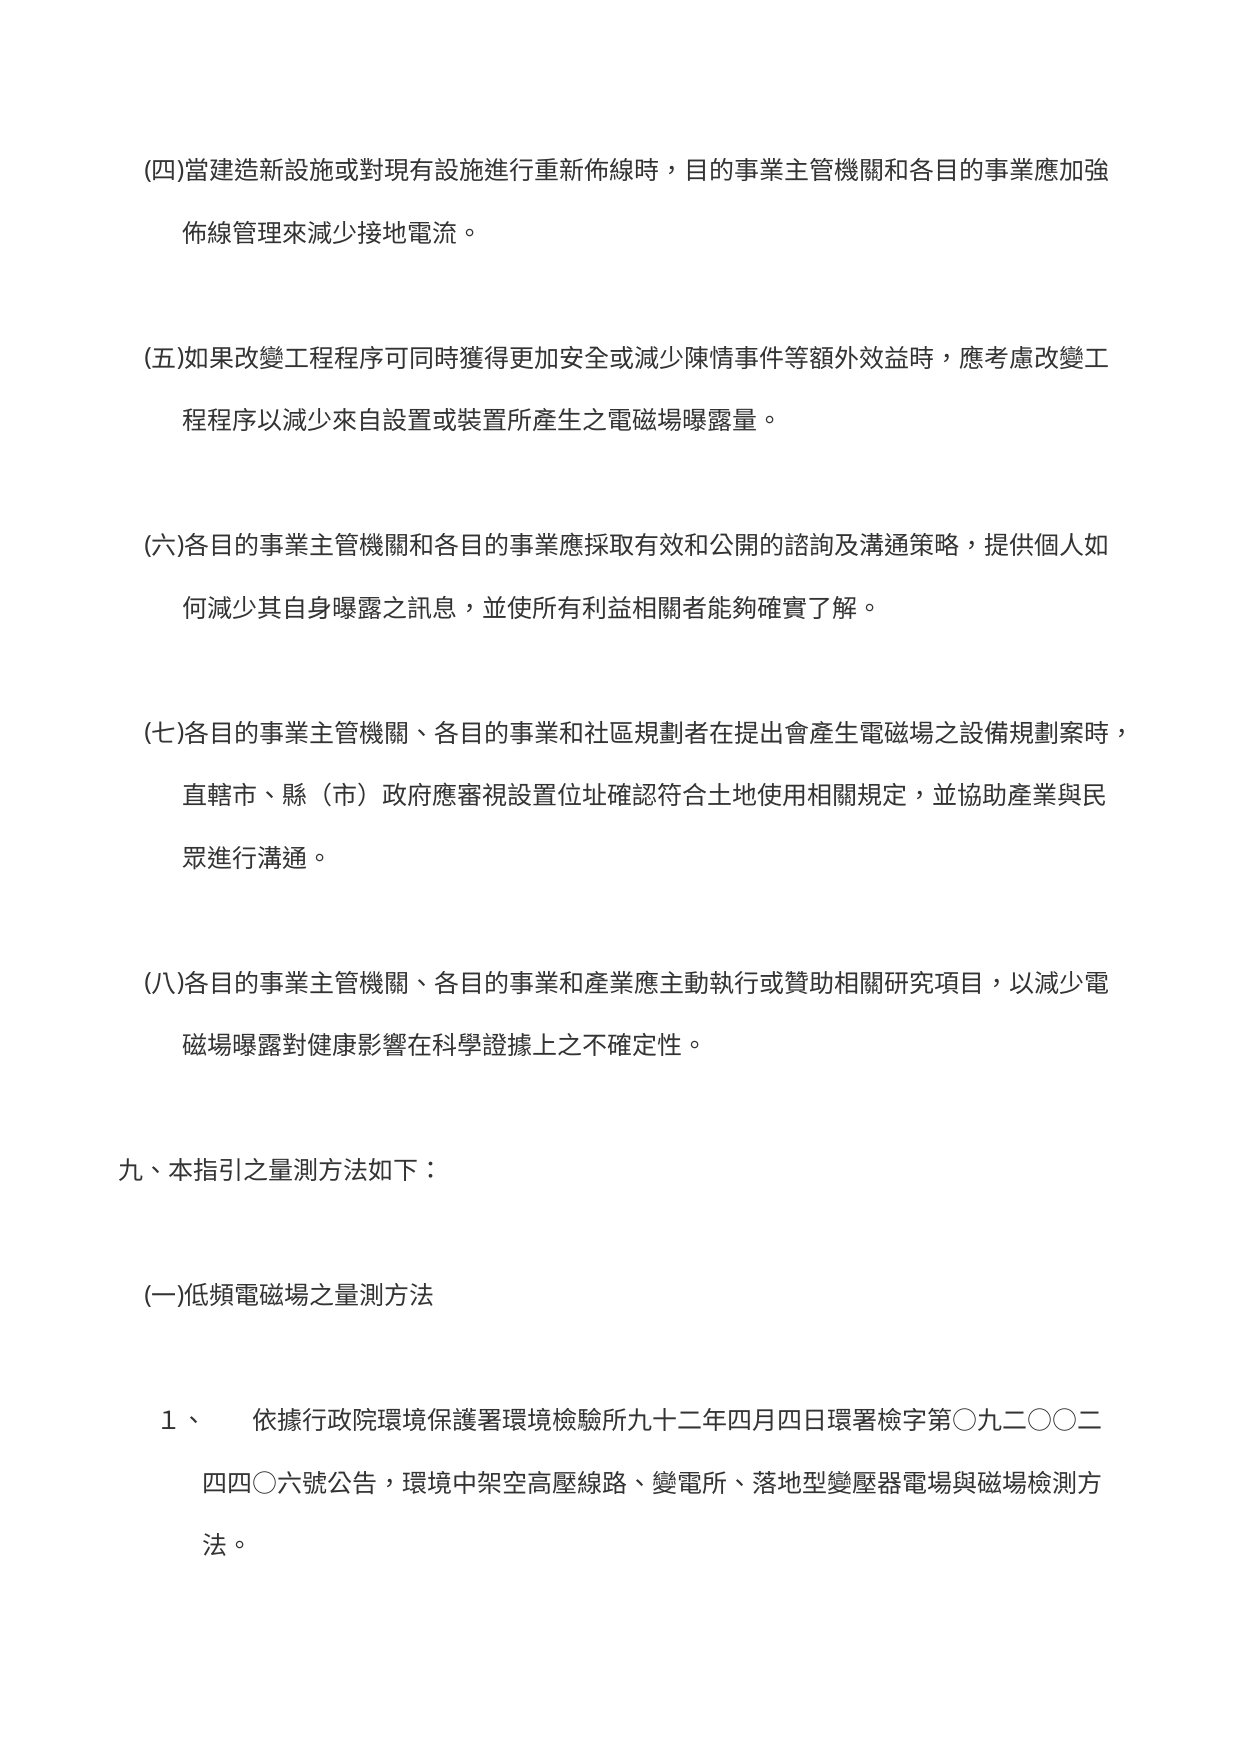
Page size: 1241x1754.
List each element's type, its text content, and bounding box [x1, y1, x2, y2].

text (一)低頻電磁場之量測方法 [144, 1252, 1122, 1314]
text (四)當建造新設施或對現有設施進行重新佈線時，目的事業主管機關和各目的事業應加強佈線管理來減少接地電流。 [144, 127, 1122, 252]
text (五)如果改變工程程序可同時獲得更加安全或減少陳情事件等額外效益時，應考慮改變工程程序以減少來自設置或裝置所產生之電磁場曝露量。 [144, 314, 1122, 439]
text (六)各目的事業主管機關和各目的事業應採取有效和公開的諮詢及溝通策略，提供個人如何減少其自身曝露之訊息，並使所有利益相關者能夠確實了解。 [144, 502, 1122, 627]
text (七)各目的事業主管機關、各目的事業和社區規劃者在提出會產生電磁場之設備規劃案時，直轄市、縣（市）政府應審視設置位址確認符合土地使用相關規定，並協助產業與民眾進行溝通。 [144, 689, 1122, 877]
text １、 依據行政院環境保護署環境檢驗所九十二年四月四日環署檢字第○九二○○二四四○六號公告，環境中架空高壓線路、變電所、落地型變壓器電場與磁場檢測方法。 [157, 1377, 1122, 1564]
text 九、本指引之量測方法如下： [118, 1127, 1122, 1189]
text (八)各目的事業主管機關、各目的事業和產業應主動執行或贊助相關研究項目，以減少電磁場曝露對健康影響在科學證據上之不確定性。 [144, 939, 1122, 1064]
